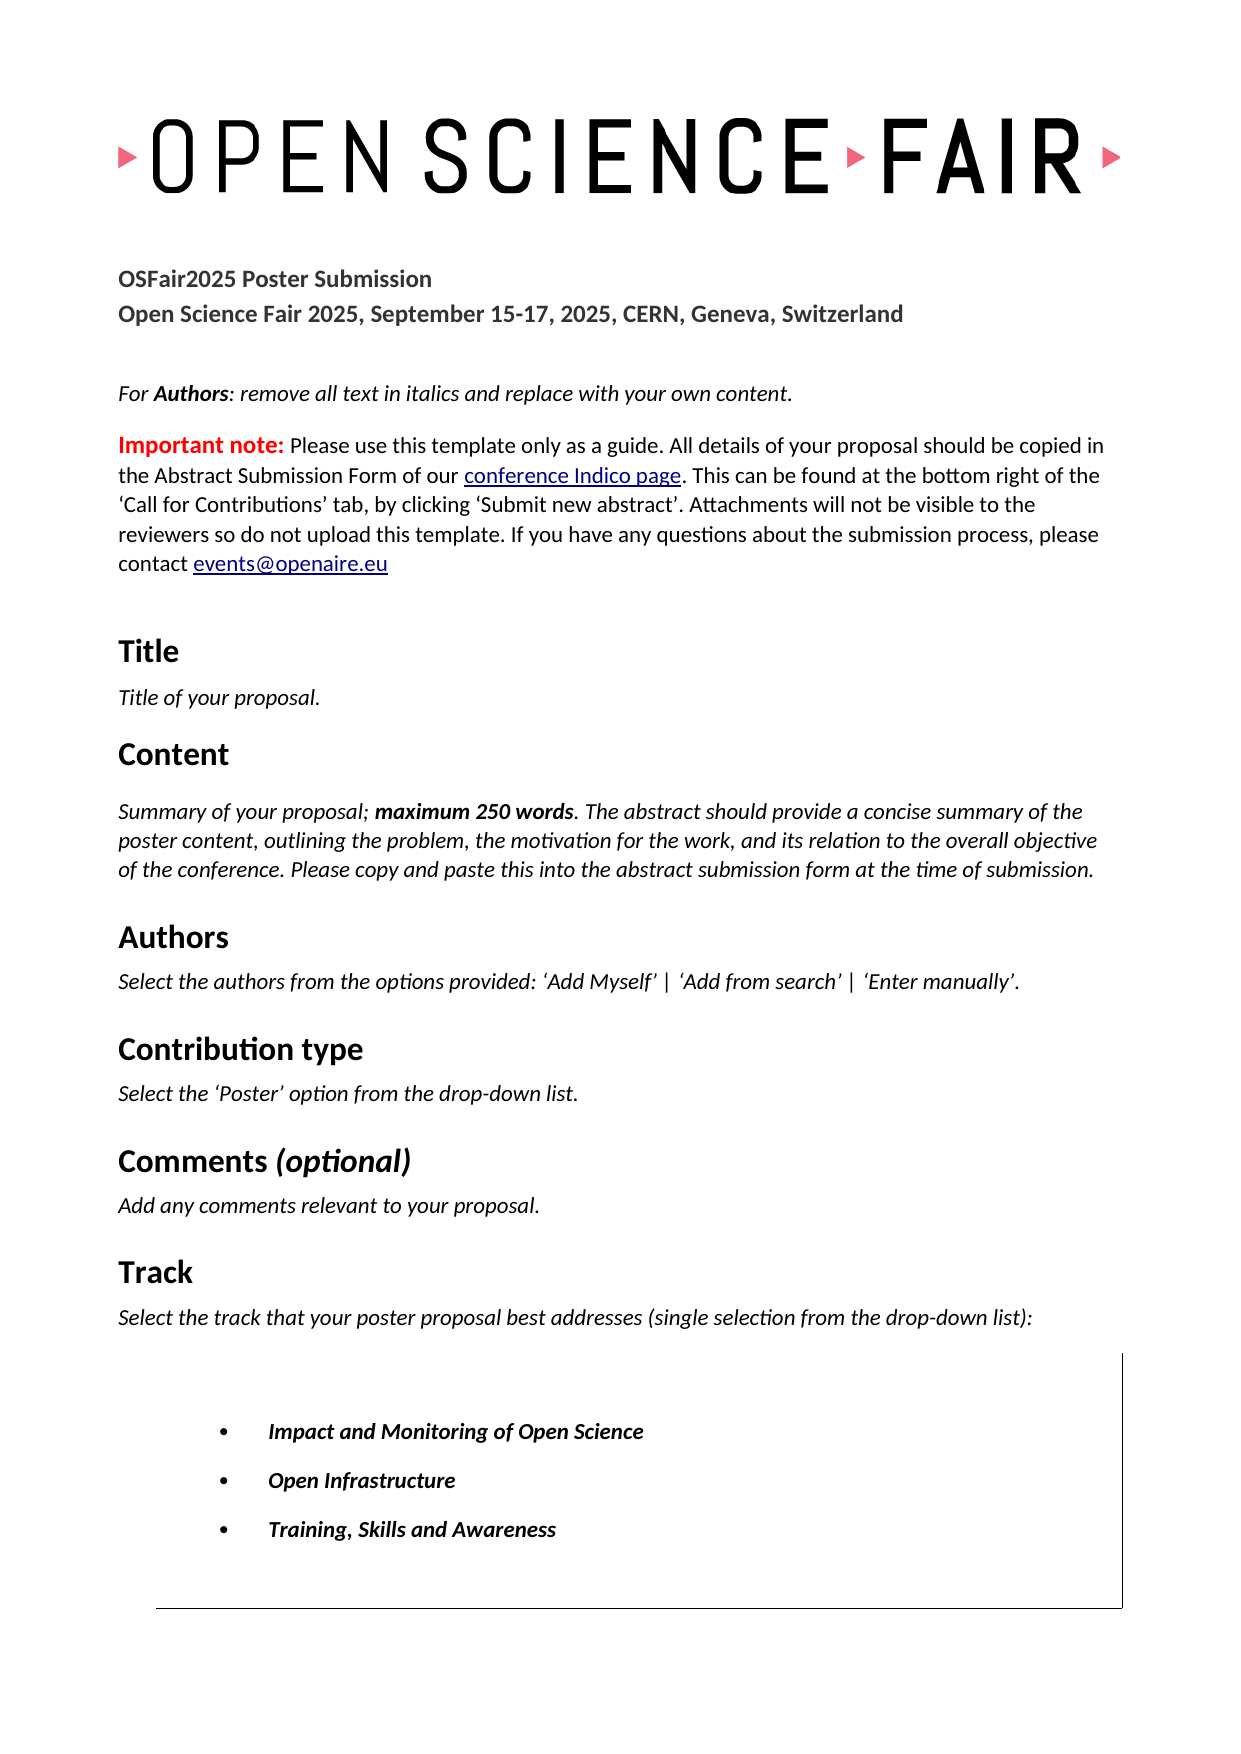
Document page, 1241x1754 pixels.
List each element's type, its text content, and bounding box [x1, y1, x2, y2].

list Impact and Monitoring of Open Science [156, 1353, 1122, 1402]
list Training, Skills and Awareness [156, 1451, 1122, 1608]
text Contribution type [118, 1028, 1122, 1069]
text Authors [118, 916, 1122, 957]
text Select the authors from the options provided: ‘Add Myself’ | ‘Add from search’ | ‘Enter manually’. [118, 967, 1122, 995]
text Summary of your proposal; maximum 250 words. The abstract should provide a concise summary of the poster content, outlining the problem, the motivation for the work, and its relation to the overall objective of the conference. Please copy and paste this into the abstract submission form at the time of submission. [118, 797, 1122, 884]
text Select the ‘Poster’ option from the drop-down list. [118, 1079, 1122, 1107]
text Title of your proposal. [118, 683, 1122, 711]
text Add any comments relevant to your proposal. [118, 1191, 1122, 1219]
text Title [118, 630, 1122, 671]
text Comments (optional) [118, 1140, 1122, 1181]
text Open Science Fair 2025, September 15-17, 2025, CERN, Geneva, Switzerland [118, 299, 1122, 329]
list Open Infrastructure [156, 1402, 1122, 1451]
text Select the track that your poster proposal best addresses (single selection from the drop-down list): [118, 1303, 1122, 1331]
text OSFair2025 Poster Submission [118, 264, 1122, 294]
text For Authors: remove all text in italics and replace with your own content. [118, 379, 1122, 407]
text Content [118, 733, 1122, 774]
text Important note: Please use this template only as a guide. All details of your proposal should be copied in the Abstract Submission Form of our conference Indico page. This can be found at the bottom right of the ‘Call for Contributions’ tab, by clicking ‘Submit new abstract’. Attachments will not be visible to the reviewers so do not upload this template. If you have any questions about the submission process, please contact events@openaire.eu [118, 429, 1122, 577]
text Track [118, 1252, 1122, 1292]
